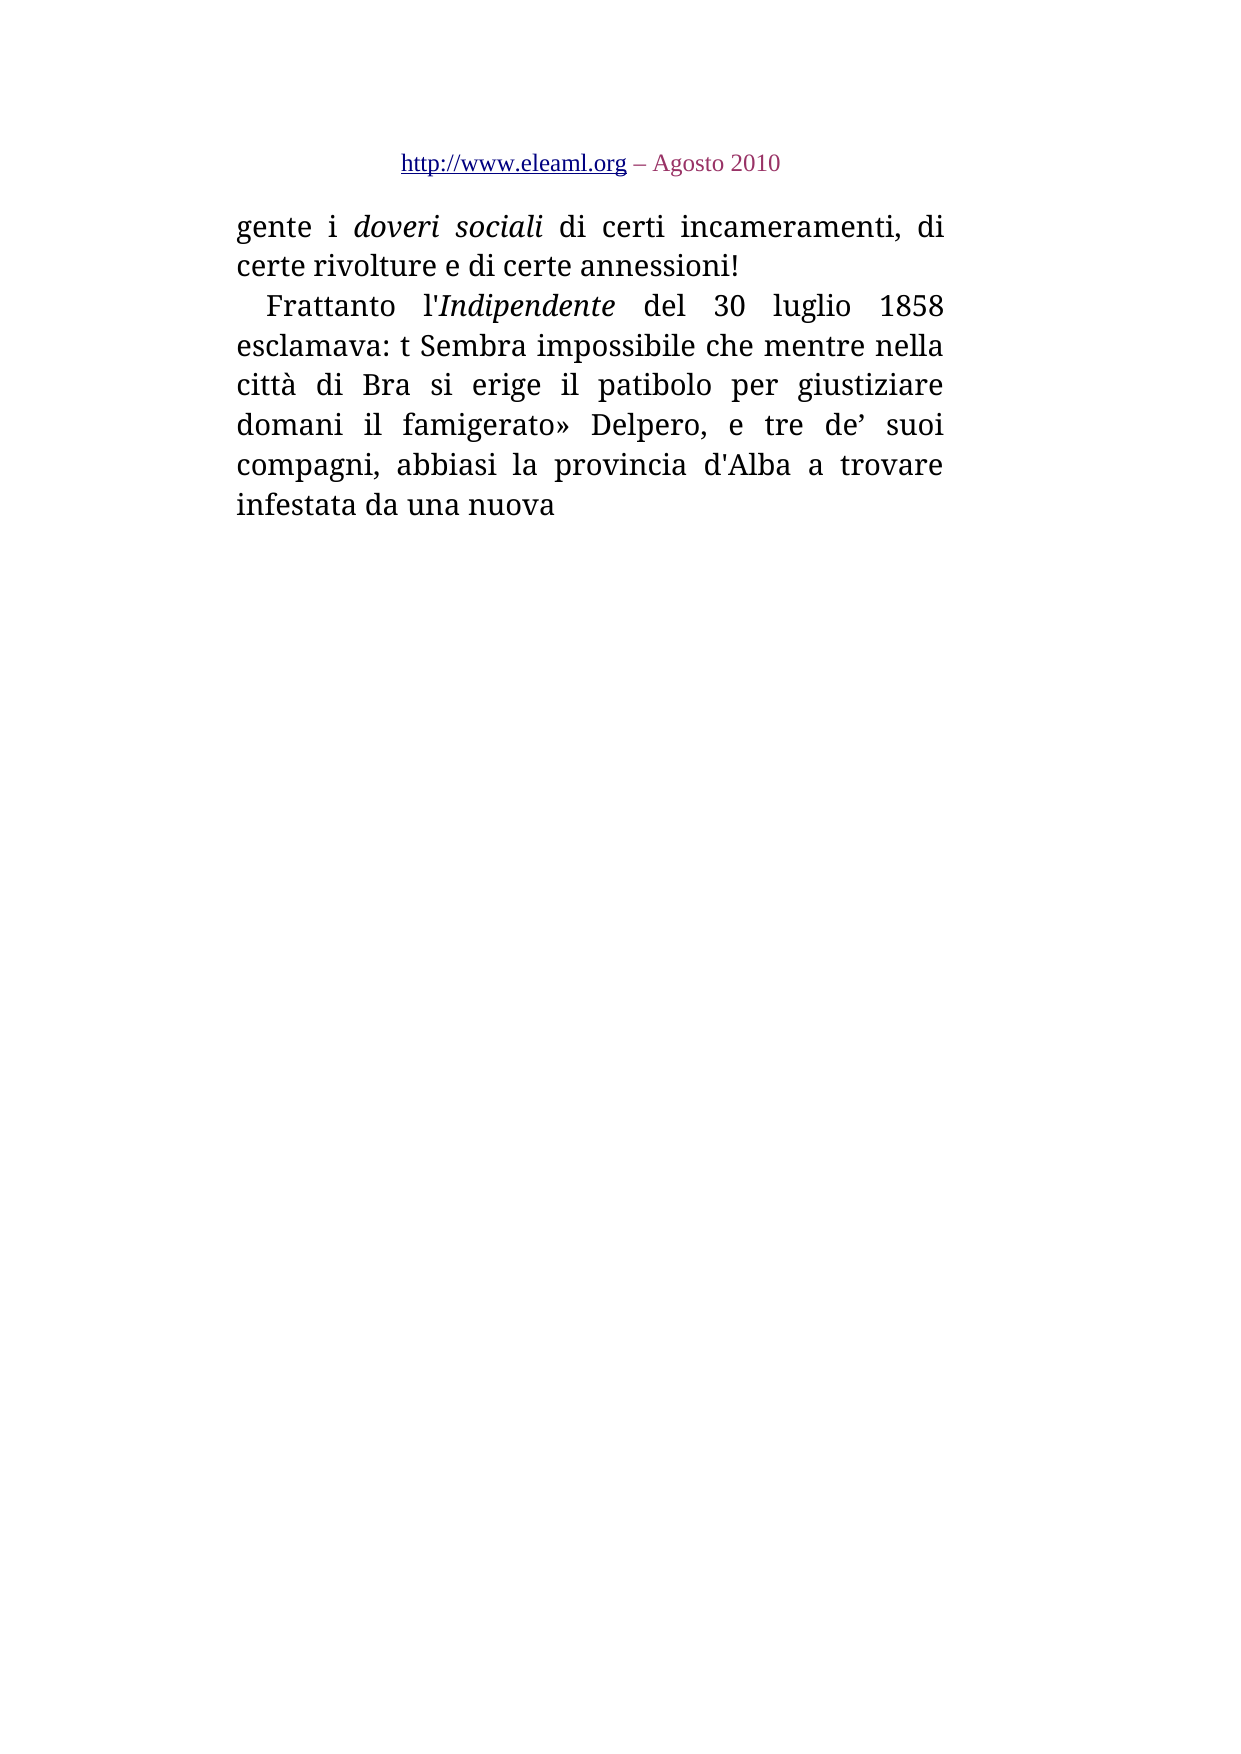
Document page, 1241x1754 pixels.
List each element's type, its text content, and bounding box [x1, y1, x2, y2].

text Frattanto l'Indipendente del 30 luglio 1858 esclamava: t Sembra impossibile che mentre nella città di Bra si erige il patibolo per giustiziare domani il famigerato» Delpero, e tre de’ suoi compagni, abbiasi la provincia d'Alba a trovare infestata da una nuova [236, 285, 945, 523]
text gente i doveri sociali di certi incameramenti, di certe rivolture e di certe annessioni! [236, 206, 945, 285]
